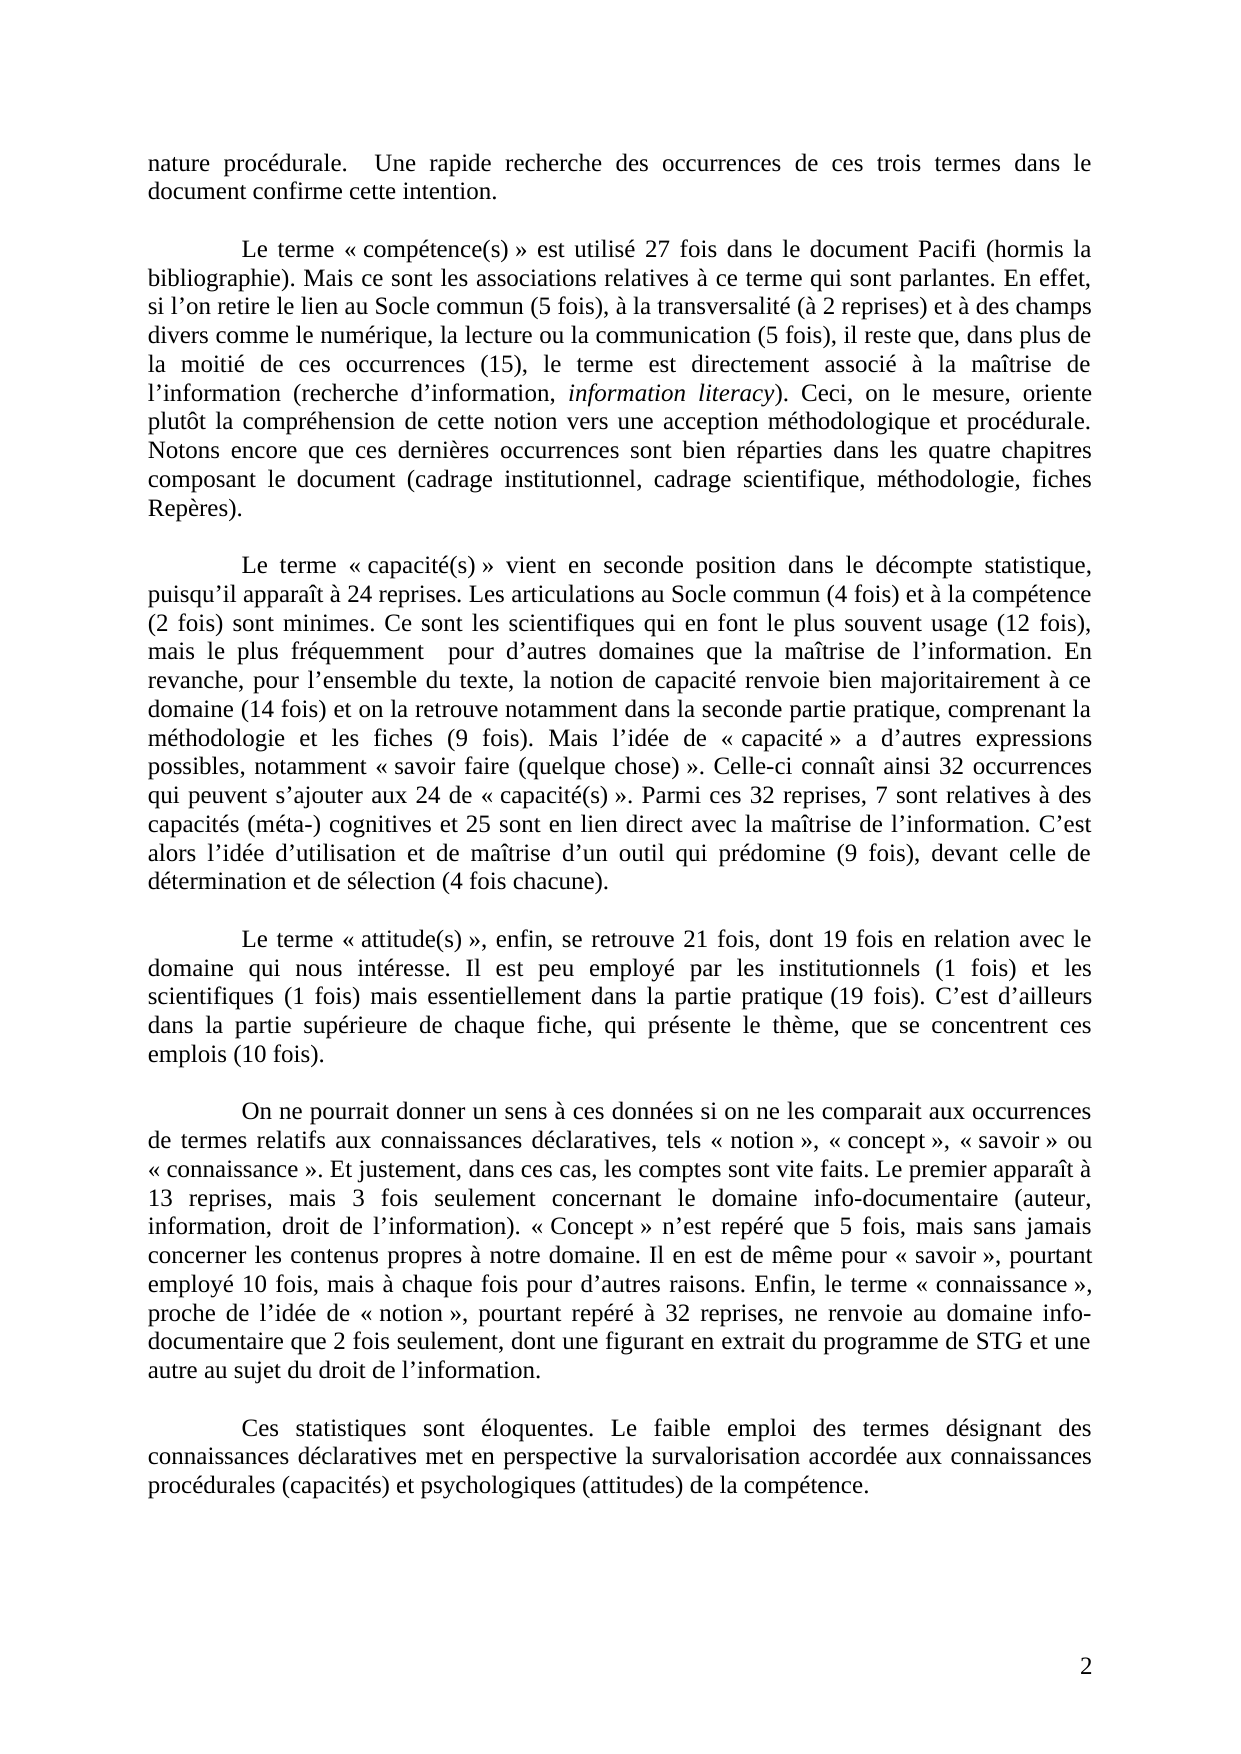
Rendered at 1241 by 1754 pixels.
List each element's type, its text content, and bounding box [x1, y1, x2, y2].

text Le terme « capacité(s) » vient en seconde position dans le décompte statistique, puisqu’il apparaît à 24 reprises. Les articulations au Socle commun (4 fois) et à la compétence (2 fois) sont minimes. Ce sont les scientifiques qui en font le plus souvent usage (12 fois), mais le plus fréquemment pour d’autres domaines que la maîtrise de l’information. En revanche, pour l’ensemble du texte, la notion de capacité renvoie bien majoritairement à ce domaine (14 fois) et on la retrouve notamment dans la seconde partie pratique, comprenant la méthodologie et les fiches (9 fois). Mais l’idée de « capacité » a d’autres expressions possibles, notamment « savoir faire (quelque chose) ». Celle-ci connaît ainsi 32 occurrences qui peuvent s’ajouter aux 24 de « capacité(s) ». Parmi ces 32 reprises, 7 sont relatives à des capacités (méta-) cognitives et 25 sont en lien direct avec la maîtrise de l’information. C’est alors l’idée d’utilisation et de maîtrise d’un outil qui prédomine (9 fois), devant celle de détermination et de sélection (4 fois chacune). [148, 550, 1092, 895]
text Le terme « compétence(s) » est utilisé 27 fois dans le document Pacifi (hormis la bibliographie). Mais ce sont les associations relatives à ce terme qui sont parlantes. En effet, si l’on retire le lien au Socle commun (5 fois), à la transversalité (à 2 reprises) et à des champs divers comme le numérique, la lecture ou la communication (5 fois), il reste que, dans plus de la moitié de ces occurrences (15), le terme est directement associé à la maîtrise de l’information (recherche d’information, information literacy). Ceci, on le mesure, oriente plutôt la compréhension de cette notion vers une acception méthodologique et procédurale. Notons encore que ces dernières occurrences sont bien réparties dans les quatre chapitres composant le document (cadrage institutionnel, cadrage scientifique, méthodologie, fiches Repères). [148, 234, 1092, 521]
text Le terme « attitude(s) », enfin, se retrouve 21 fois, dont 19 fois en relation avec le domaine qui nous intéresse. Il est peu employé par les institutionnels (1 fois) et les scientifiques (1 fois) mais essentiellement dans la partie pratique (19 fois). C’est d’ailleurs dans la partie supérieure de chaque fiche, qui présente le thème, que se concentrent ces emplois (10 fois). [148, 924, 1092, 1068]
text Ces statistiques sont éloquentes. Le faible emploi des termes désignant des connaissances déclaratives met en perspective la survalorisation accordée aux connaissances procédurales (capacités) et psychologiques (attitudes) de la compétence. [148, 1413, 1092, 1499]
text nature procédurale. Une rapide recherche des occurrences de ces trois termes dans le document confirme cette intention. [148, 148, 1092, 205]
text On ne pourrait donner un sens à ces données si on ne les comparait aux occurrences de termes relatifs aux connaissances déclaratives, tels « notion », « concept », « savoir » ou « connaissance ». Et justement, dans ces cas, les comptes sont vite faits. Le premier apparaît à 13 reprises, mais 3 fois seulement concernant le domaine info-documentaire (auteur, information, droit de l’information). « Concept » n’est repéré que 5 fois, mais sans jamais concerner les contenus propres à notre domaine. Il en est de même pour « savoir », pourtant employé 10 fois, mais à chaque fois pour d’autres raisons. Enfin, le terme « connaissance », proche de l’idée de « notion », pourtant repéré à 32 reprises, ne renvoie au domaine info-documentaire que 2 fois seulement, dont une figurant en extrait du programme de STG et une autre au sujet du droit de l’information. [148, 1096, 1092, 1384]
